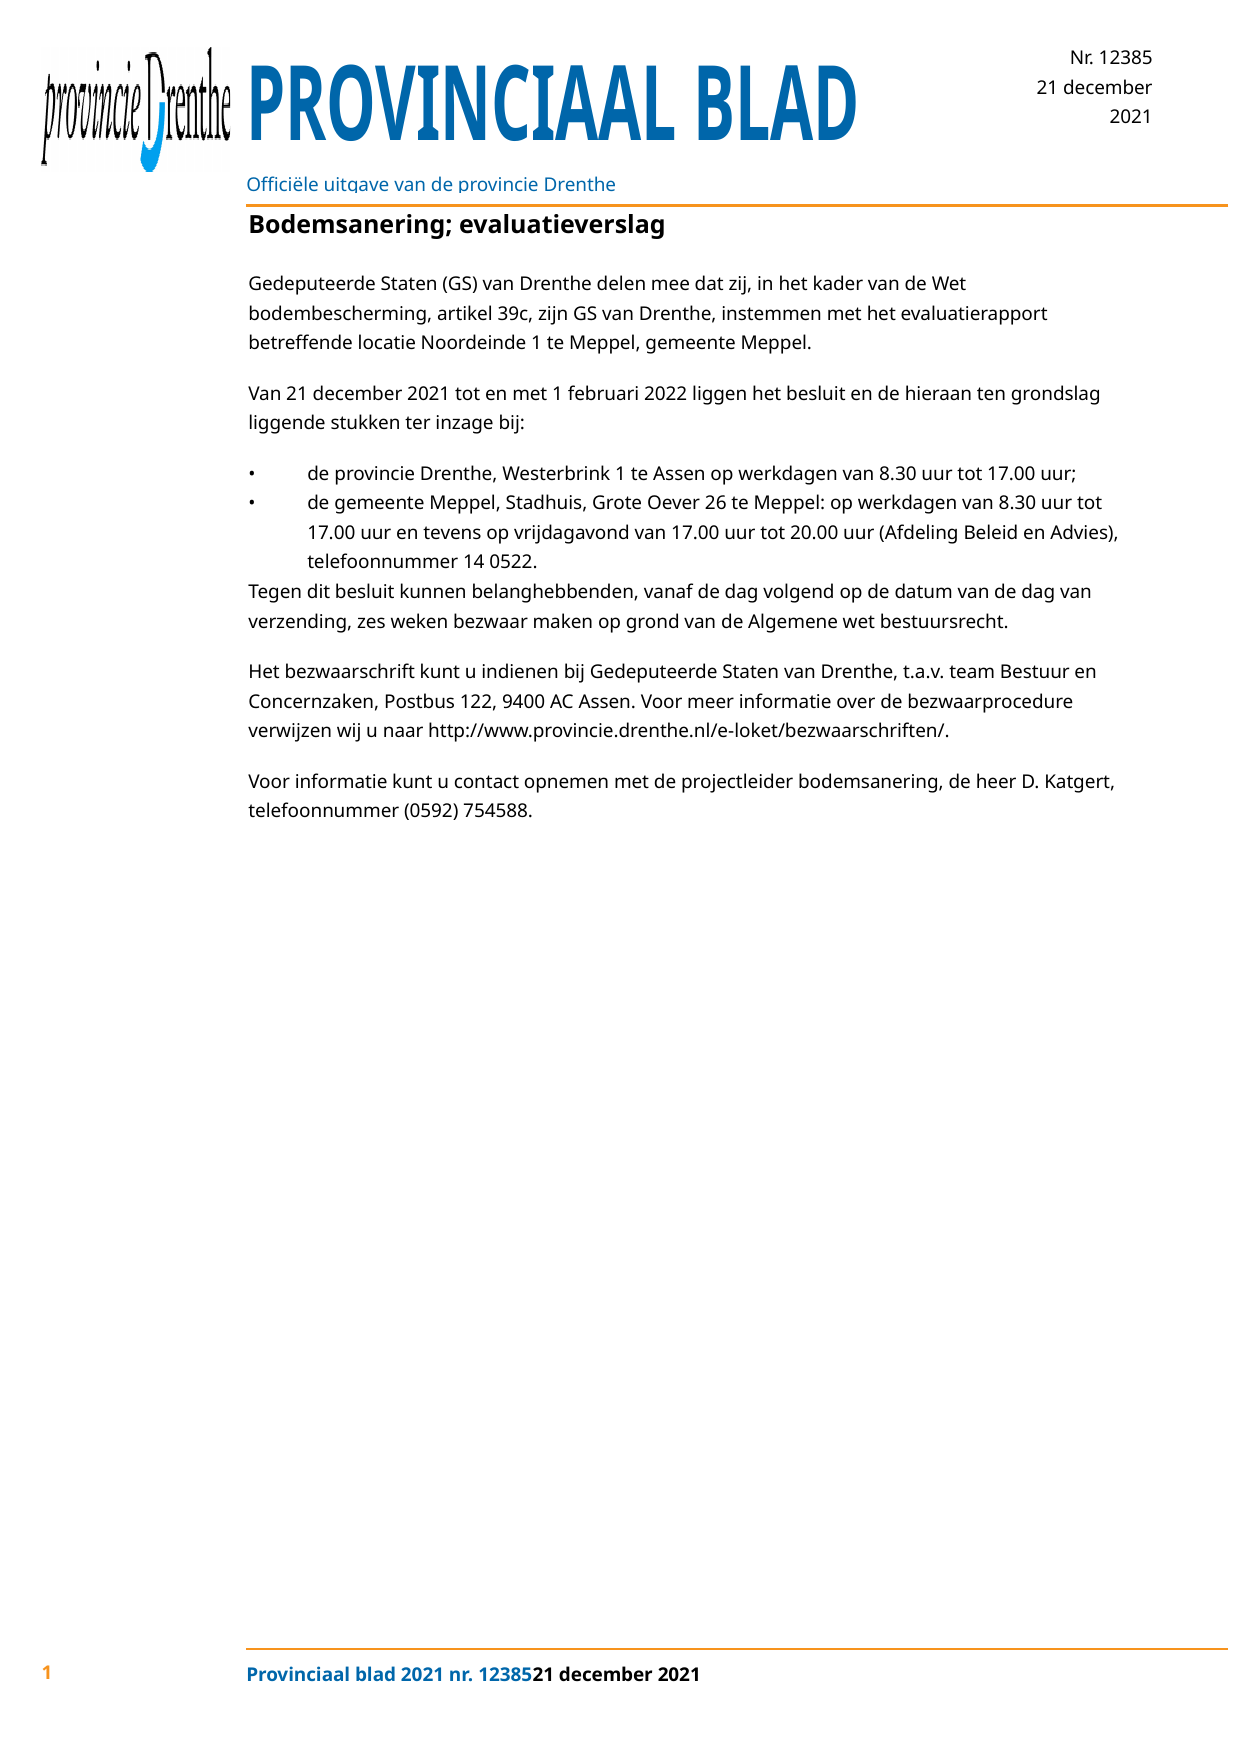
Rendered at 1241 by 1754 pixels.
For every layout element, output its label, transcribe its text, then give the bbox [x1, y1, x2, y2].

list de gemeente Meppel, Stadhuis, Grote Oever 26 te Meppel: op werkdagen van 8.30 uur tot 17.00 uur en tevens op vrijdagavond van 17.00 uur tot 20.00 uur (Afdeling Beleid en Advies), telefoonnummer 14 0522. [248, 489, 1152, 574]
text Van 21 december 2021 tot en met 1 februari 2022 liggen het besluit en de hieraan ten grondslag liggende stukken ter inzage bij: [248, 380, 1152, 435]
text Tegen dit besluit kunnen belanghebbenden, vanaf de dag volgend op de datum van de dag van verzending, zes weken bezwaar maken op grond van de Algemene wet bestuursrecht. [248, 578, 1152, 633]
text Gedeputeerde Staten (GS) van Drenthe delen mee dat zij, in het kader van de Wet bodembescherming, artikel 39c, zijn GS van Drenthe, instemmen met het evaluatierapport betreffende locatie Noordeinde 1 te Meppel, gemeente Meppel. [248, 270, 1152, 355]
list de provincie Drenthe, Westerbrink 1 te Assen op werkdagen van 8.30 uur tot 17.00 uur; [248, 460, 1152, 486]
text Het bezwaarschrift kunt u indienen bij Gedeputeerde Staten van Drenthe, t.a.v. team Bestuur en Concernzaken, Postbus 122, 9400 AC Assen. Voor meer informatie over de bezwaarprocedure verwijzen wij u naar http://www.provincie.drenthe.nl/e-loket/bezwaarschriften/. [248, 658, 1152, 743]
text Voor informatie kunt u contact opnemen met de projectleider bodemsanering, de heer D. Katgert, telefoonnummer (0592) 754588. [248, 768, 1152, 823]
text Bodemsanering; evaluatieverslag [248, 207, 1152, 241]
picture [41, 47, 231, 172]
